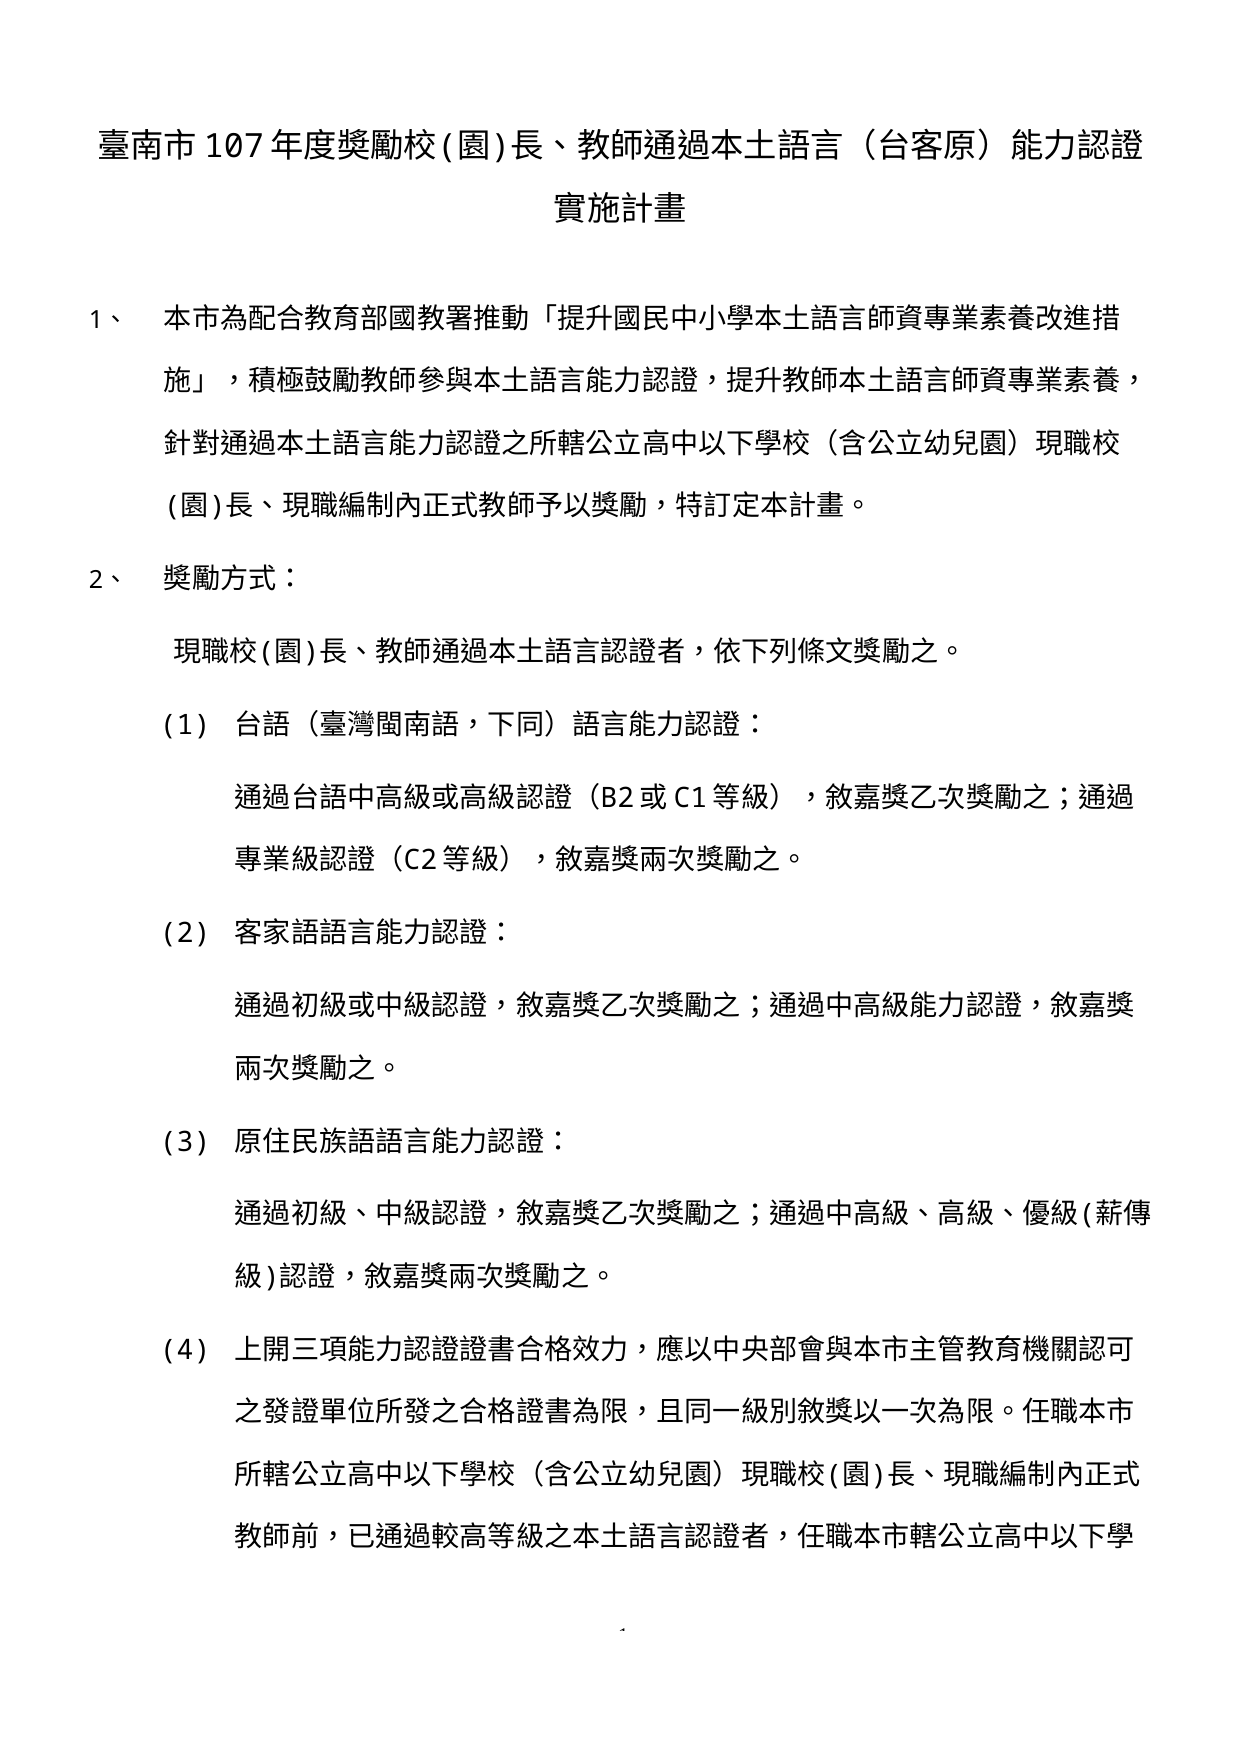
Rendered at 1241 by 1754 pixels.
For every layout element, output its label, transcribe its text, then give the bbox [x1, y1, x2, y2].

text 通過初級、中級認證，敘嘉獎乙次獎勵之；通過中高級、高級、優級(薪傳級)認證，敘嘉獎兩次獎勵之。 [234, 1170, 1152, 1295]
list 奬勵方式： [89, 535, 1152, 597]
list 本市為配合教育部國教署推動「提升國民中小學本土語言師資專業素養改進措施」，積極鼓勵教師參與本土語言能力認證，提升教師本土語言師資專業素養，針對通過本土語言能力認證之所轄公立高中以下學校（含公立幼兒園）現職校(園)長、現職編制內正式教師予以獎勵，特訂定本計畫。 [89, 274, 1152, 524]
list 客家語語言能力認證： [159, 889, 1152, 951]
list 台語（臺灣閩南語，下同）語言能力認證： [159, 681, 1152, 743]
text 通過初級或中級認證，敘嘉獎乙次獎勵之；通過中高級能力認證，敘嘉獎兩次獎勵之。 [234, 962, 1152, 1087]
text 現職校(園)長、教師通過本土語言認證者，依下列條文獎勵之。 [89, 608, 1152, 670]
list 原住民族語語言能力認證： [159, 1097, 1152, 1160]
list 上開三項能力認證證書合格效力，應以中央部會與本市主管教育機關認可之發證單位所發之合格證書為限，且同一級別敘獎以一次為限。任職本市所轄公立高中以下學校（含公立幼兒園）現職校(園)長、現職編制內正式教師前，已通過較高等級之本土語言認證者，任職本市轄公立高中以下學 [159, 1306, 1152, 1556]
text 臺南市107年度奬勵校(園)長、教師通過本土語言（台客原）能力認證實施計畫 [89, 101, 1152, 226]
text 通過台語中高級或高級認證（B2或C1等級），敘嘉獎乙次獎勵之；通過專業級認證（C2等級），敘嘉獎兩次獎勵之。 [234, 753, 1152, 878]
